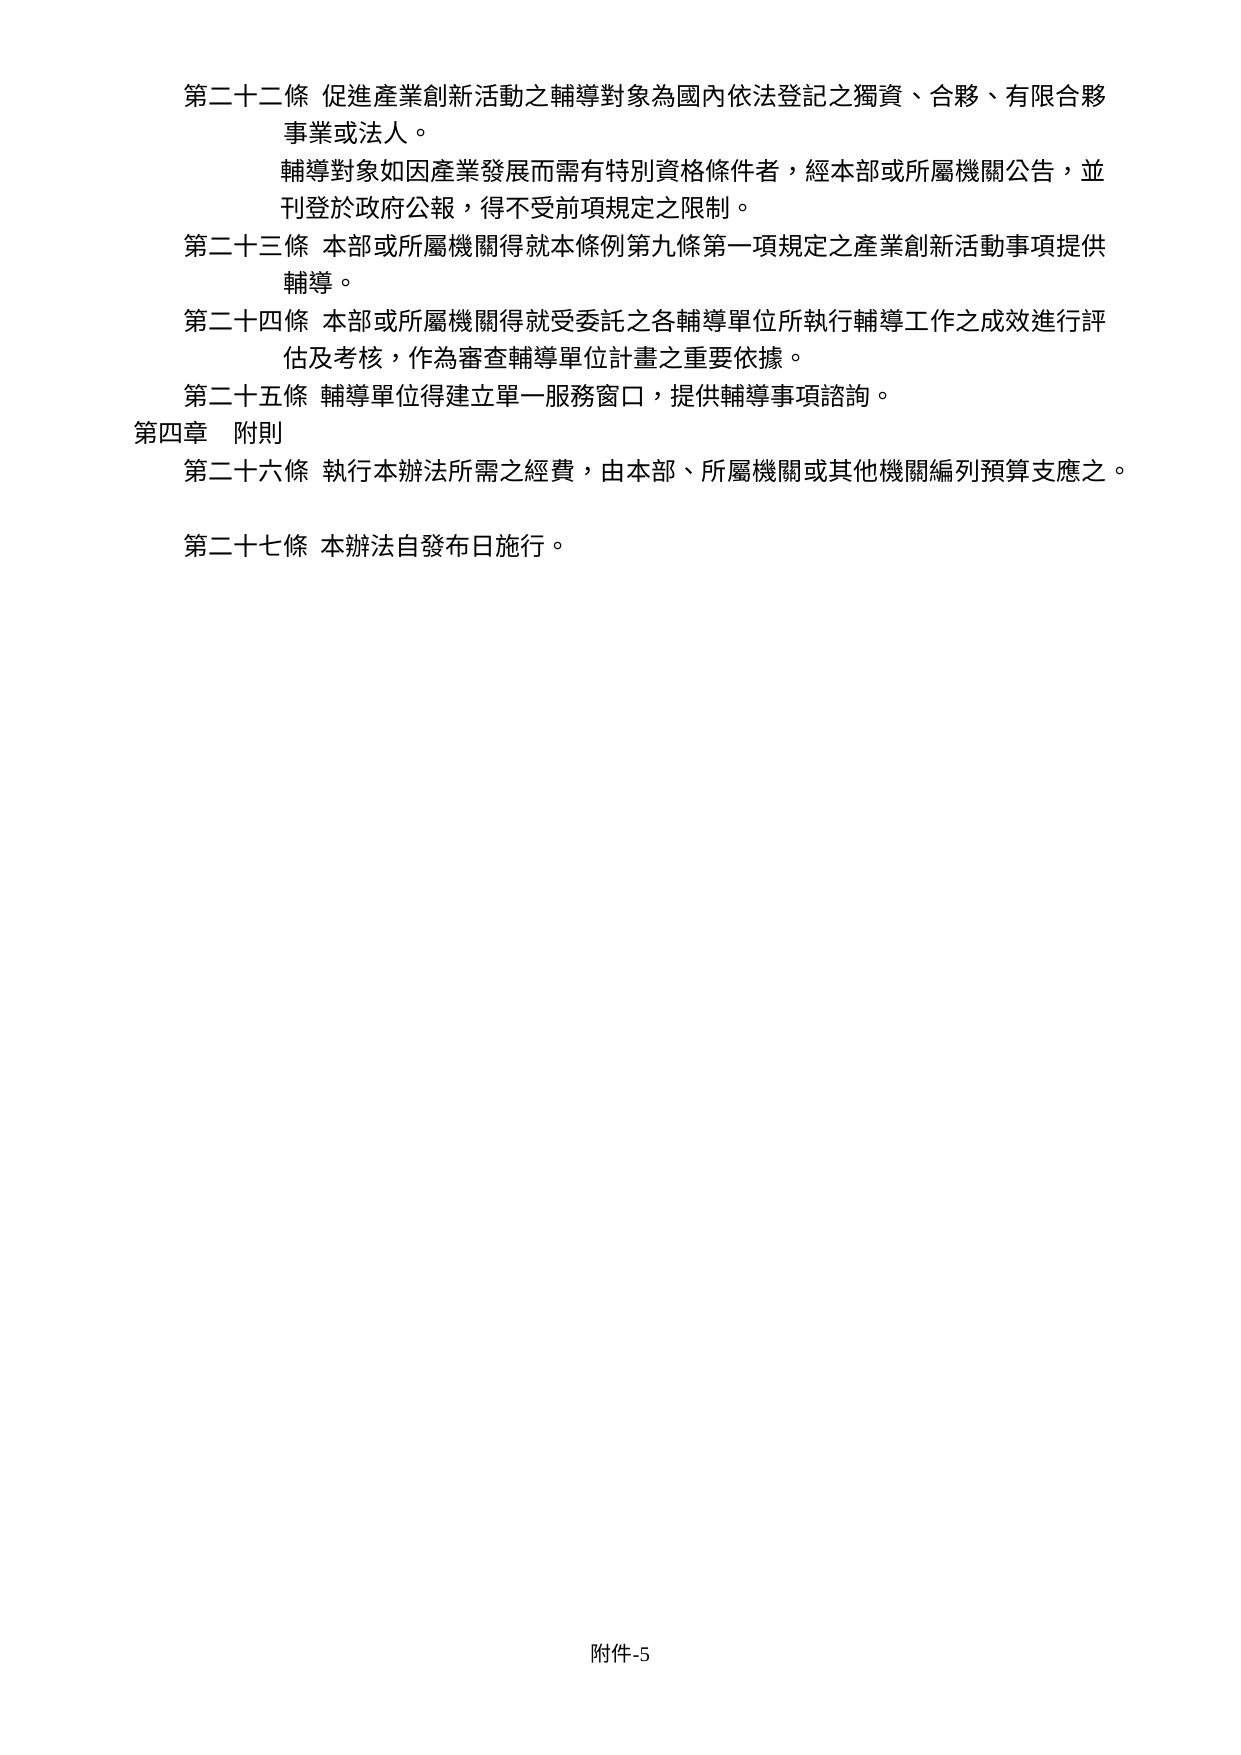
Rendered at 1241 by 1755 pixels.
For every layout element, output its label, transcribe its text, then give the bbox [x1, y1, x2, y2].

text 第二十三條 本部或所屬機關得就本條例第九條第一項規定之產業創新活動事項提供輔導。 [183, 225, 1107, 300]
text 第四章 附則 [133, 412, 1107, 450]
text 第二十二條 促進產業創新活動之輔導對象為國內依法登記之獨資、合夥、有限合夥事業或法人。 [183, 75, 1107, 150]
text 第二十四條 本部或所屬機關得就受委託之各輔導單位所執行輔導工作之成效進行評估及考核，作為審查輔導單位計畫之重要依據。 [183, 300, 1107, 375]
text 第二十五條 輔導單位得建立單一服務窗口，提供輔導事項諮詢。 [183, 375, 1107, 412]
text 輔導對象如因產業發展而需有特別資格條件者，經本部或所屬機關公告，並刊登於政府公報，得不受前項規定之限制。 [280, 150, 1107, 225]
text 第二十七條 本辦法自發布日施行。 [183, 525, 1107, 562]
text 第二十六條 執行本辦法所需之經費，由本部、所屬機關或其他機關編列預算支應之。 [183, 450, 1107, 525]
